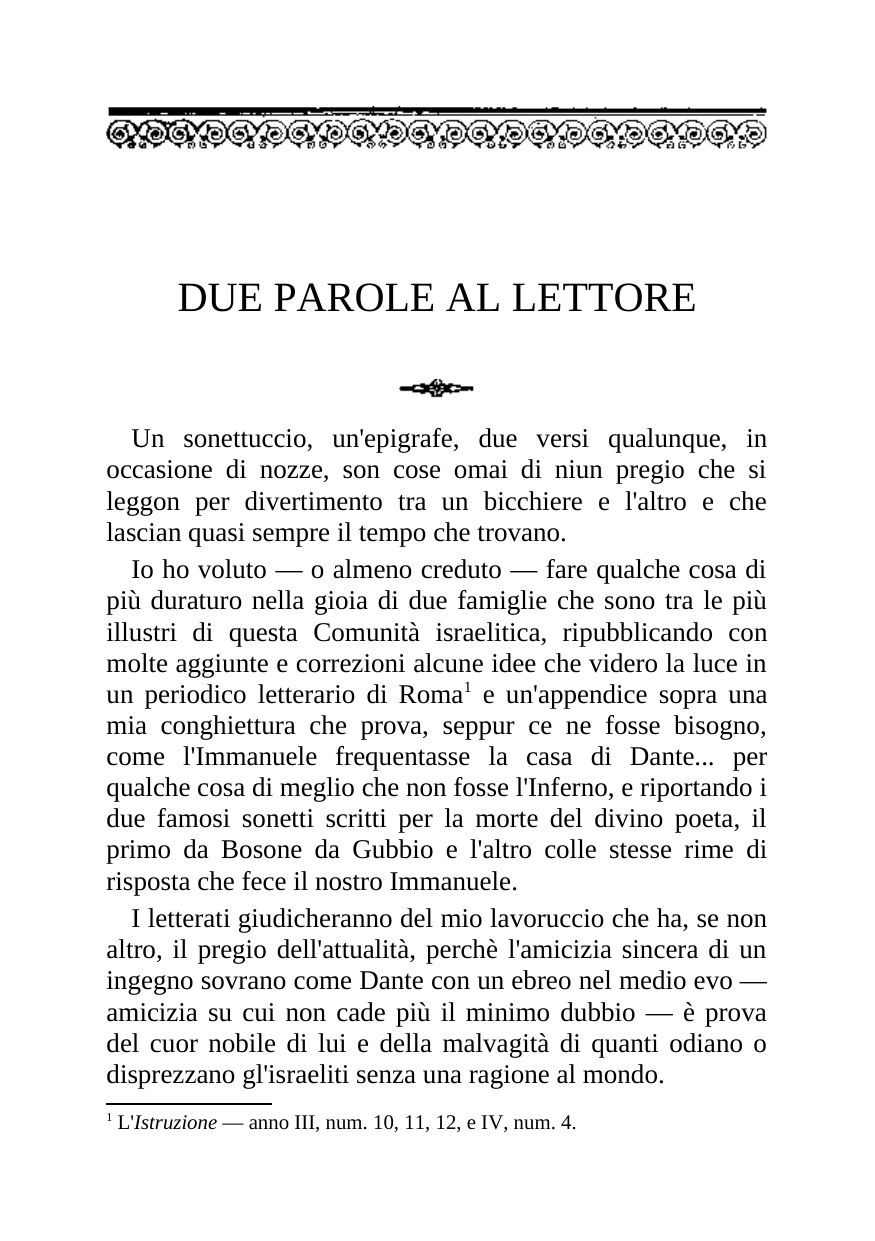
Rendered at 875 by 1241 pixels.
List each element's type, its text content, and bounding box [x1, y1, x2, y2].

text Un sonettuccio, un'epigrafe, due versi qualunque, in occasione di nozze, son cose omai di niun pregio che si leggon per divertimento tra un bicchiere e l'altro e che lascian quasi sempre il tempo che trovano. [106, 379, 768, 547]
picture [106, 106, 768, 150]
picture [399, 379, 475, 423]
subtitle DUE PAROLE AL LETTORE [106, 272, 768, 320]
text I letterati giudicheranno del mio lavoruccio che ha, se non altro, il pregio dell'attualità, perchè l'amicizia sincera di un ingegno sovrano come Dante con un ebreo nel medio evo — amicizia su cui non cade più il minimo dubbio — è prova del cuor nobile di lui e della malvagità di quanti odiano o disprezzano gl'israeliti senza una ragione al mondo. [106, 902, 768, 1089]
text L'Istruzione — anno III, num. 10, 11, 12, e IV, num. 4. [106, 1110, 768, 1134]
text Io ho voluto — o almeno creduto — fare qualche cosa di più duraturo nella gioia di due famiglie che sono tra le più illustri di questa Comunità israelitica, ripubblicando con molte aggiunte e correzioni alcune idee che videro la luce in un periodico letterario di Roma e un'appendice sopra una mia conghiettura che prova, seppur ce ne fosse bisogno, come l'Immanuele frequentasse la casa di Dante... per qualche cosa di meglio che non fosse l'Inferno, e riportando i due famosi sonetti scritti per la morte del divino poeta, il primo da Bosone da Gubbio e l'altro colle stesse rime di risposta che fece il nostro Immanuele. [106, 553, 768, 896]
